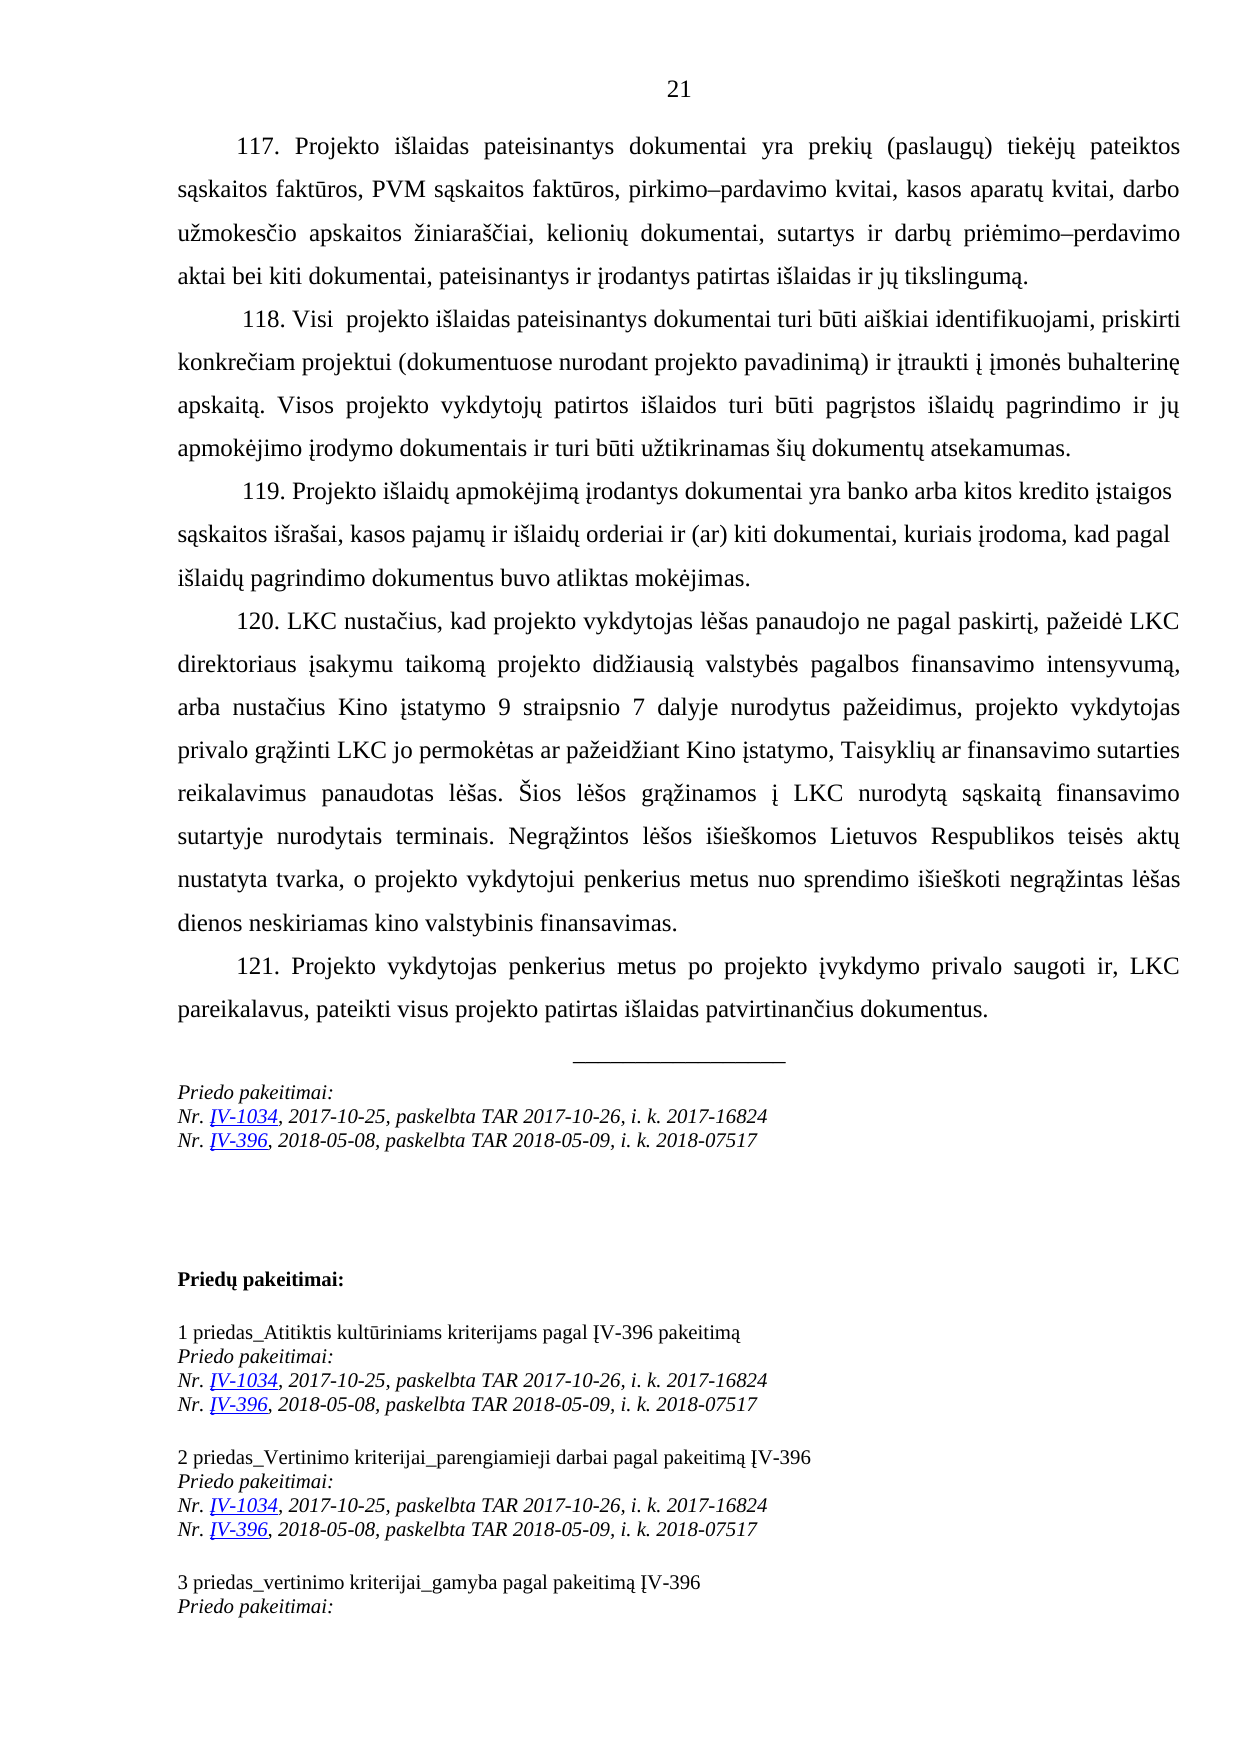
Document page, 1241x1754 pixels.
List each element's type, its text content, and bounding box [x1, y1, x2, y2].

text Nr. ĮV-1034, 2017-10-25, paskelbta TAR 2017-10-26, i. k. 2017-16824 [177, 1368, 1181, 1392]
text 117. Projekto išlaidas pateisinantys dokumentai yra prekių (paslaugų) tiekėjų pateiktos sąskaitos faktūros, PVM sąskaitos faktūros, pirkimo–pardavimo kvitai, kasos aparatų kvitai, darbo užmokesčio apskaitos žiniaraščiai, kelionių dokumentai, sutartys ir darbų priėmimo–perdavimo aktai bei kiti dokumentai, pateisinantys ir įrodantys patirtas išlaidas ir jų tikslingumą. [177, 131, 1181, 289]
text Nr. ĮV-396, 2018-05-08, paskelbta TAR 2018-05-09, i. k. 2018-07517 [177, 1392, 1181, 1416]
text _________________ [177, 1037, 1181, 1066]
text 1 priedas_Atitiktis kultūriniams kriterijams pagal ĮV-396 pakeitimą [177, 1320, 1181, 1344]
text 2 priedas_Vertinimo kriterijai_parengiamieji darbai pagal pakeitimą ĮV-396 [177, 1445, 1181, 1469]
text Priedų pakeitimai: [177, 1267, 1181, 1291]
text 121. Projekto vykdytojas penkerius metus po projekto įvykdymo privalo saugoti ir, LKC pareikalavus, pateikti visus projekto patirtas išlaidas patvirtinančius dokumentus. [177, 951, 1181, 1023]
text Priedo pakeitimai: [177, 1594, 1181, 1618]
text 3 priedas_vertinimo kriterijai_gamyba pagal pakeitimą ĮV-396 [177, 1570, 1181, 1594]
text Nr. ĮV-396, 2018-05-08, paskelbta TAR 2018-05-09, i. k. 2018-07517 [177, 1128, 1181, 1152]
text Priedo pakeitimai: [177, 1344, 1181, 1368]
text Nr. ĮV-396, 2018-05-08, paskelbta TAR 2018-05-09, i. k. 2018-07517 [177, 1517, 1181, 1541]
text Nr. ĮV-1034, 2017-10-25, paskelbta TAR 2017-10-26, i. k. 2017-16824 [177, 1104, 1181, 1128]
text Nr. ĮV-1034, 2017-10-25, paskelbta TAR 2017-10-26, i. k. 2017-16824 [177, 1493, 1181, 1517]
text 119. Projekto išlaidų apmokėjimą įrodantys dokumentai yra banko arba kitos kredito įstaigos sąskaitos išrašai, kasos pajamų ir išlaidų orderiai ir (ar) kiti dokumentai, kuriais įrodoma, kad pagal išlaidų pagrindimo dokumentus buvo atliktas mokėjimas. [177, 476, 1181, 591]
text 120. LKC nustačius, kad projekto vykdytojas lėšas panaudojo ne pagal paskirtį, pažeidė LKC direktoriaus įsakymu taikomą projekto didžiausią valstybės pagalbos finansavimo intensyvumą, arba nustačius Kino įstatymo 9 straipsnio 7 dalyje nurodytus pažeidimus, projekto vykdytojas privalo grąžinti LKC jo permokėtas ar pažeidžiant Kino įstatymo, Taisyklių ar finansavimo sutarties reikalavimus panaudotas lėšas. Šios lėšos grąžinamos į LKC nurodytą sąskaitą finansavimo sutartyje nurodytais terminais. Negrąžintos lėšos išieškomos Lietuvos Respublikos teisės aktų nustatyta tvarka, o projekto vykdytojui penkerius metus nuo sprendimo išieškoti negrąžintas lėšas dienos neskiriamas kino valstybinis finansavimas. [177, 606, 1181, 936]
text Priedo pakeitimai: [177, 1080, 1181, 1104]
text 118. Visi projekto išlaidas pateisinantys dokumentai turi būti aiškiai identifikuojami, priskirti konkrečiam projektui (dokumentuose nurodant projekto pavadinimą) ir įtraukti į įmonės buhalterinę apskaitą. Visos projekto vykdytojų patirtos išlaidos turi būti pagrįstos išlaidų pagrindimo ir jų apmokėjimo įrodymo dokumentais ir turi būti užtikrinamas šių dokumentų atsekamumas. [177, 304, 1181, 462]
text Priedo pakeitimai: [177, 1469, 1181, 1493]
